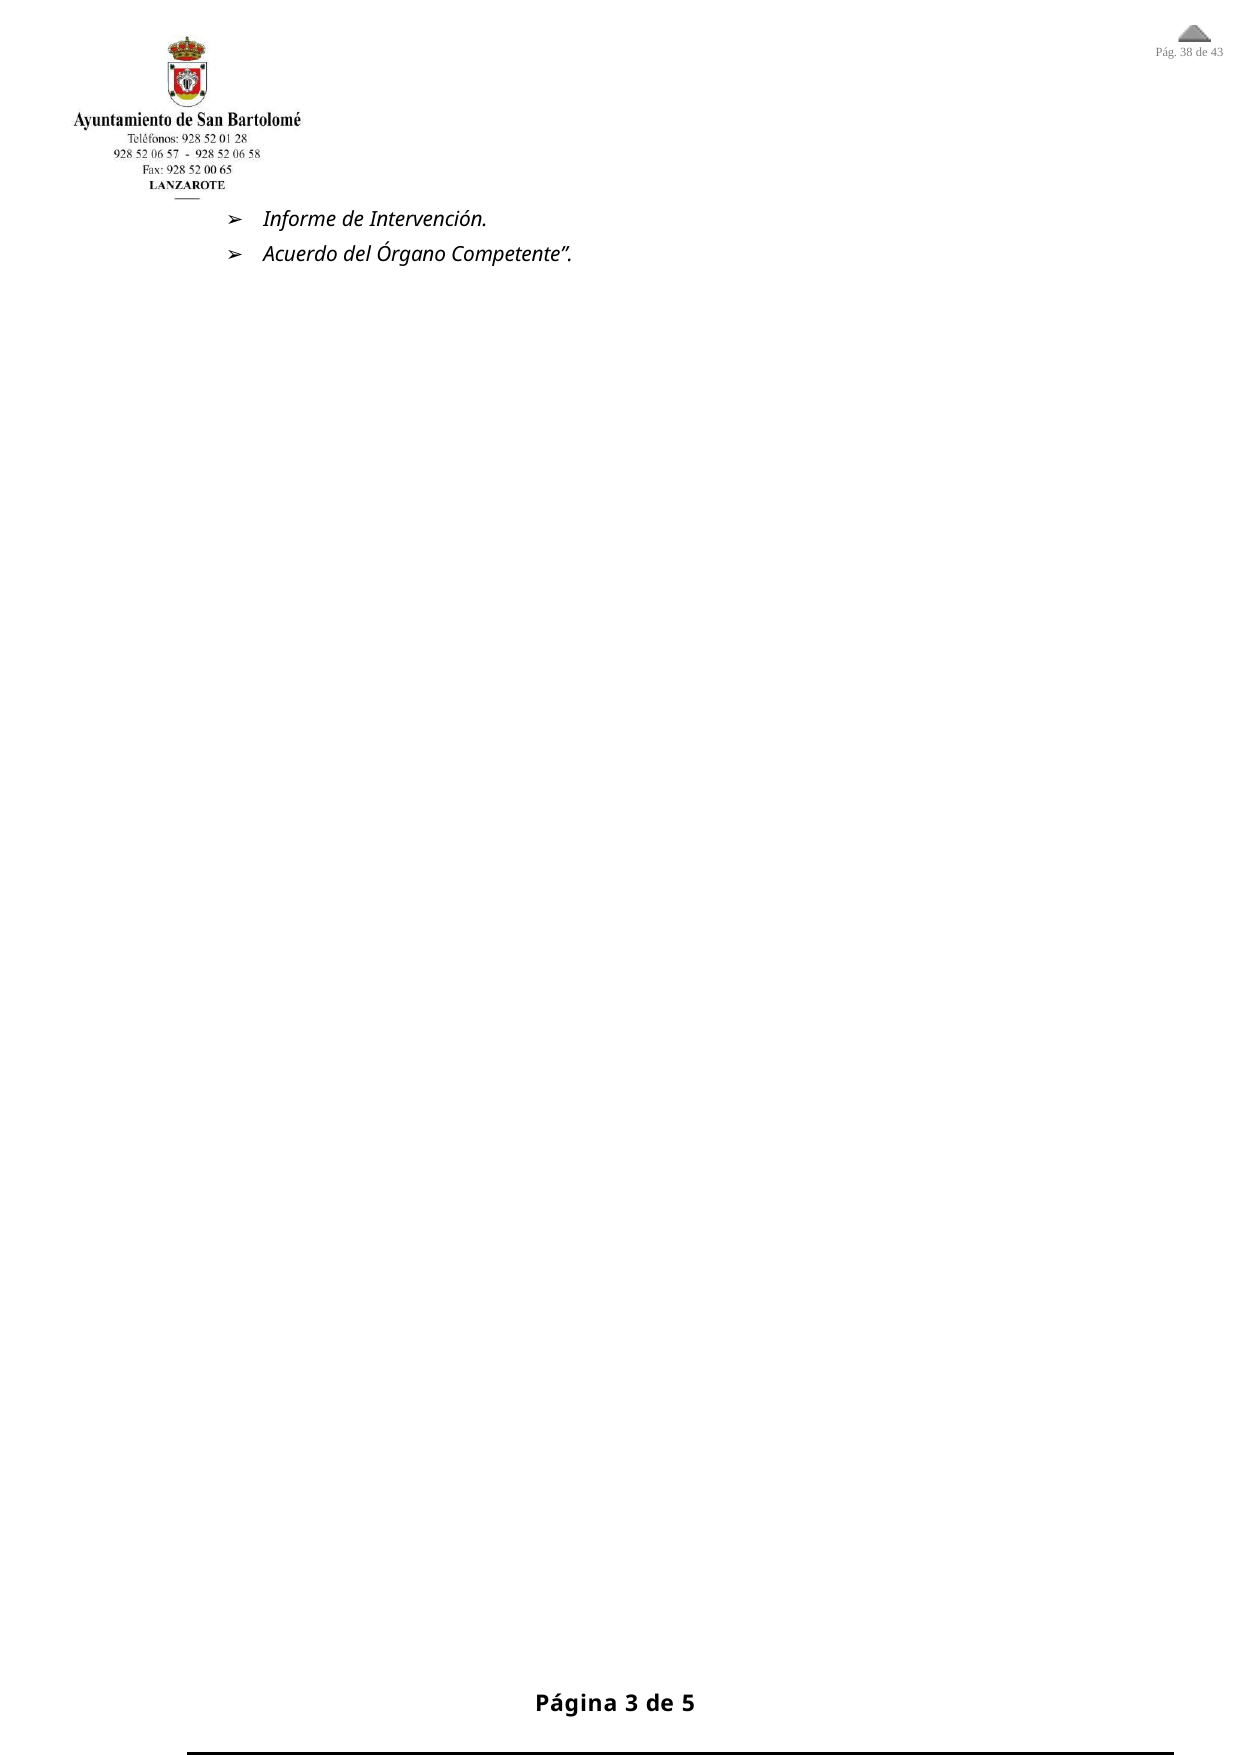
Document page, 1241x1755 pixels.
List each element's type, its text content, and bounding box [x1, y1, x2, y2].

list Acuerdo del Órgano Competente”. [226, 233, 1236, 268]
list Informe de Intervención. [226, 200, 1236, 233]
